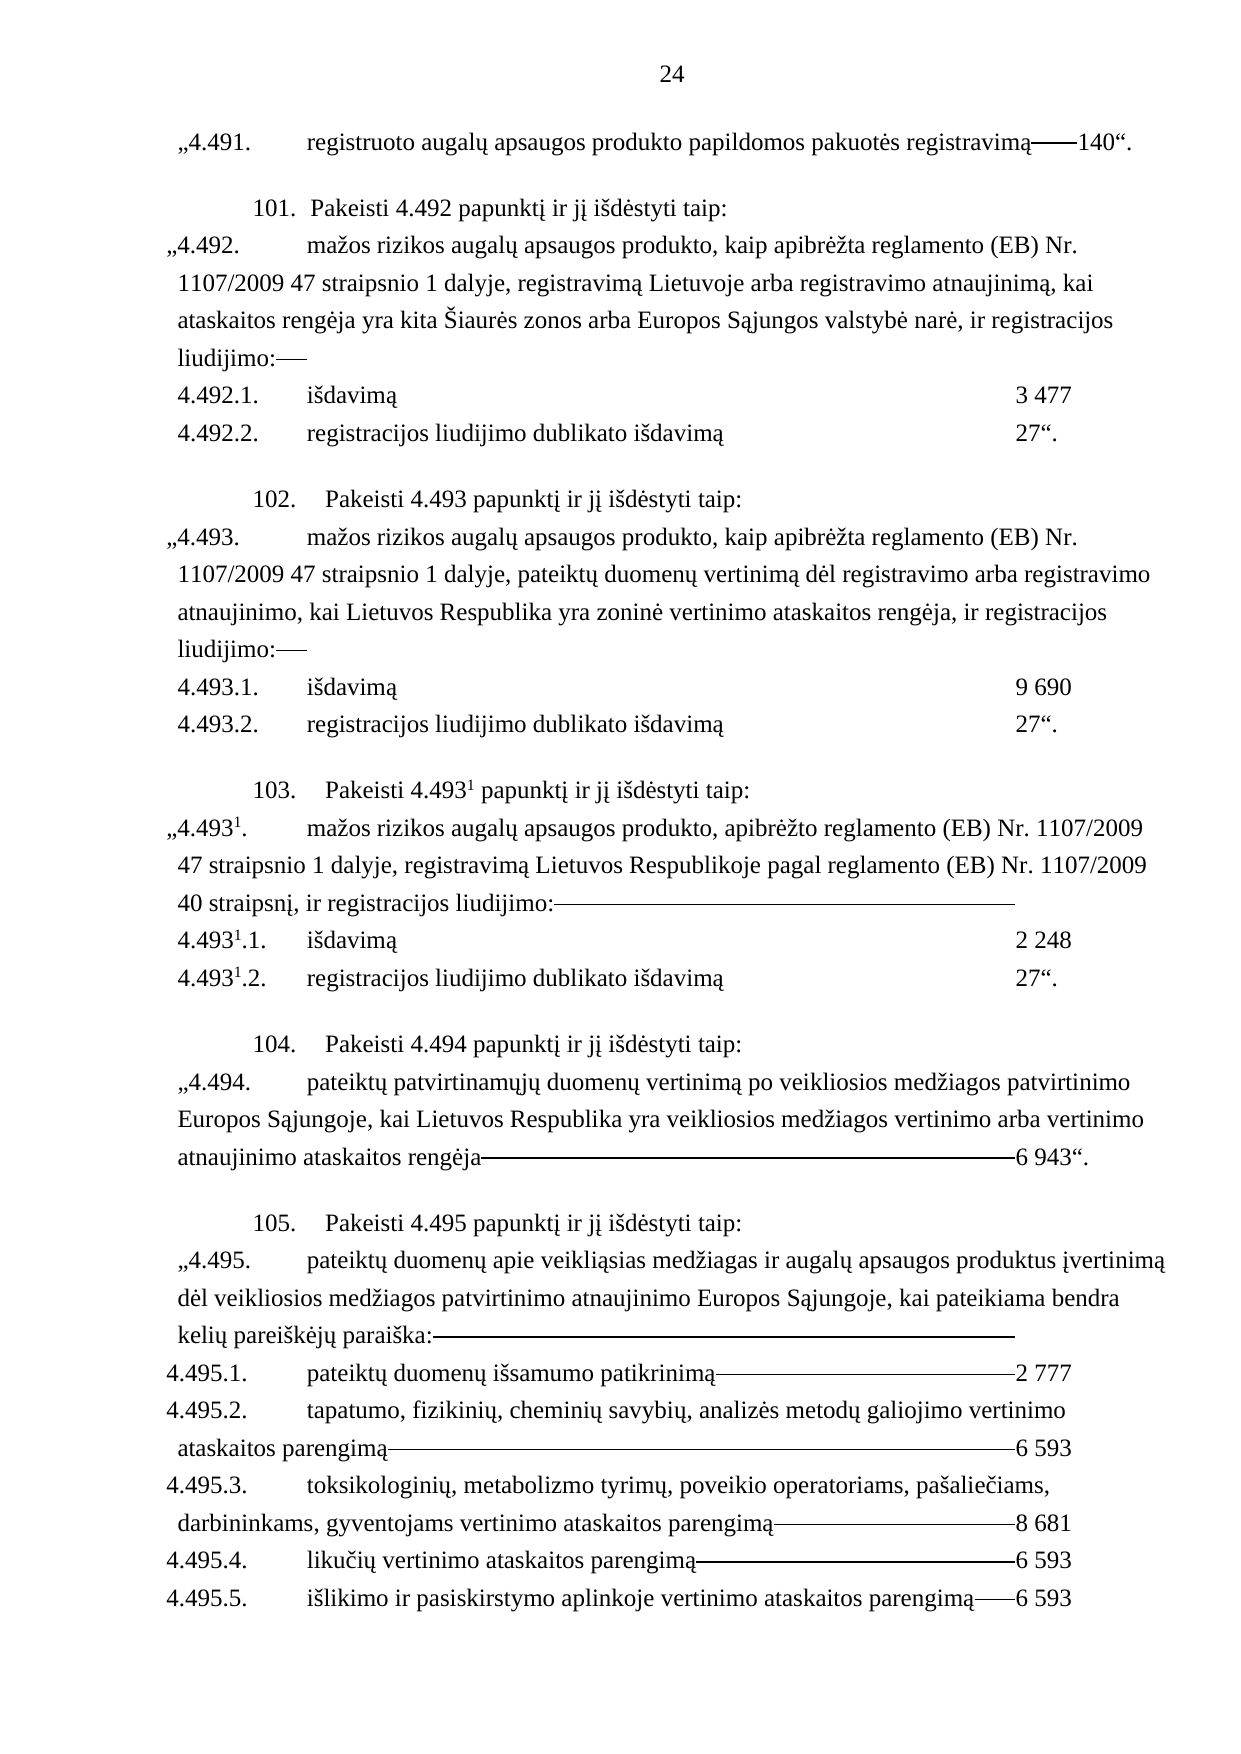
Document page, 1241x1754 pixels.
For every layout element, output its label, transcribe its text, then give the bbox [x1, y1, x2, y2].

text 4.495.3. toksikologinių, metabolizmo tyrimų, poveikio operatoriams, pašaliečiams, darbininkams, gyventojams vertinimo ataskaitos parengimą 8 681 [166, 1462, 1167, 1537]
text 4.492.2. registracijos liudijimo dublikato išdavimą 27“. [177, 409, 1167, 447]
text 103. Pakeisti 4.4931 papunktį ir jį išdėstyti taip: [177, 767, 1167, 804]
text 4.4931.1. išdavimą 2 248 [177, 917, 1167, 954]
text 105. Pakeisti 4.495 papunktį ir jį išdėstyti taip: [177, 1199, 1167, 1237]
text „4.494. pateiktų patvirtinamųjų duomenų vertinimą po veikliosios medžiagos patvirtinimo Europos Sąjungoje, kai Lietuvos Respublika yra veikliosios medžiagos vertinimo arba vertinimo atnaujinimo ataskaitos rengėja 6 943“. [177, 1058, 1167, 1171]
text 4.495.4. likučių vertinimo ataskaitos parengimą 6 593 [166, 1537, 1167, 1574]
text „4.492. mažos rizikos augalų apsaugos produkto, kaip apibrėžta reglamento (EB) Nr. 1107/2009 47 straipsnio 1 dalyje, registravimą Lietuvoje arba registravimo atnaujinimą, kai ataskaitos rengėja yra kita Šiaurės zonos arba Europos Sąjungos valstybė narė, ir registracijos liudijimo: [166, 222, 1167, 372]
text 101. Pakeisti 4.492 papunktį ir jį išdėstyti taip: [177, 184, 1167, 222]
text 4.4931.2. registracijos liudijimo dublikato išdavimą 27“. [177, 954, 1167, 992]
text „4.491. registruoto augalų apsaugos produkto papildomos pakuotės registravimą 140“. [177, 118, 1167, 156]
text 4.492.1. išdavimą 3 477 [177, 372, 1167, 409]
text 4.495.2. tapatumo, fizikinių, cheminių savybių, analizės metodų galiojimo vertinimo ataskaitos parengimą 6 593 [166, 1387, 1167, 1462]
text 4.495.5. išlikimo ir pasiskirstymo aplinkoje vertinimo ataskaitos parengimą 6 593 [166, 1574, 1167, 1612]
text „4.4931. mažos rizikos augalų apsaugos produkto, apibrėžto reglamento (EB) Nr. 1107/2009 47 straipsnio 1 dalyje, registravimą Lietuvos Respublikoje pagal reglamento (EB) Nr. 1107/2009 40 straipsnį, ir registracijos liudijimo: [166, 804, 1167, 917]
text 4.493.2. registracijos liudijimo dublikato išdavimą 27“. [177, 701, 1167, 738]
text 4.495.1. pateiktų duomenų išsamumo patikrinimą 2 777 [166, 1349, 1167, 1387]
text 104. Pakeisti 4.494 papunktį ir jį išdėstyti taip: [177, 1021, 1167, 1058]
text „4.493. mažos rizikos augalų apsaugos produkto, kaip apibrėžta reglamento (EB) Nr. 1107/2009 47 straipsnio 1 dalyje, pateiktų duomenų vertinimą dėl registravimo arba registravimo atnaujinimo, kai Lietuvos Respublika yra zoninė vertinimo ataskaitos rengėja, ir registracijos liudijimo: [166, 513, 1167, 663]
text „4.495. pateiktų duomenų apie veikliąsias medžiagas ir augalų apsaugos produktus įvertinimą dėl veikliosios medžiagos patvirtinimo atnaujinimo Europos Sąjungoje, kai pateikiama bendra kelių pareiškėjų paraiška: [177, 1237, 1167, 1349]
text 102. Pakeisti 4.493 papunktį ir jį išdėstyti taip: [177, 476, 1167, 513]
text 4.493.1. išdavimą 9 690 [177, 663, 1167, 701]
